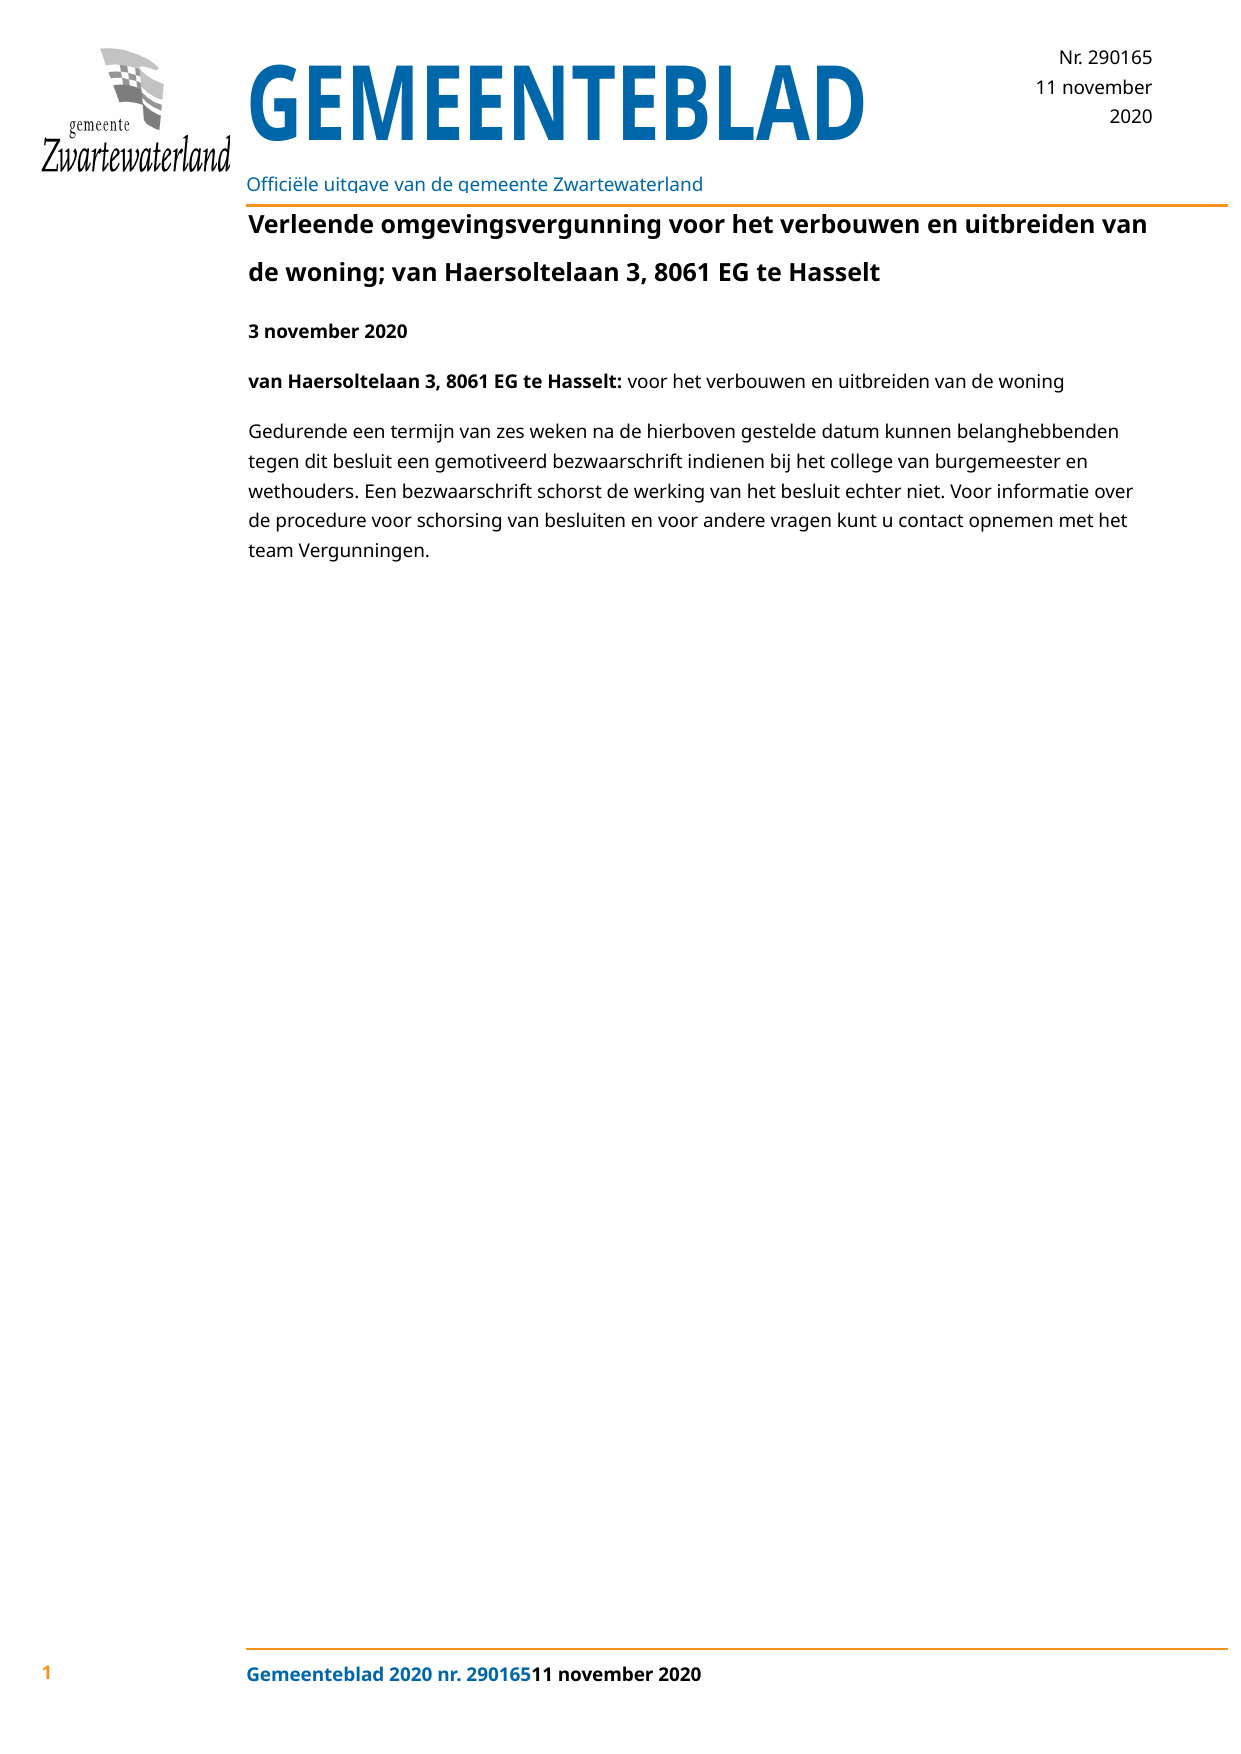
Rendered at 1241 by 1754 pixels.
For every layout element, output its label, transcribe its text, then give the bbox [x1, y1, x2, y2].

text Gedurende een termijn van zes weken na de hierboven gestelde datum kunnen belanghebbenden tegen dit besluit een gemotiveerd bezwaarschrift indienen bij het college van burgemeester en wethouders. Een bezwaarschrift schorst de werking van het besluit echter niet. Voor informatie over de procedure voor schorsing van besluiten en voor andere vragen kunt u contact opnemen met het team Vergunningen. [248, 419, 1152, 563]
text 3 november 2020 [248, 318, 1152, 344]
picture [41, 47, 231, 172]
text Verleende omgevingsvergunning voor het verbouwen en uitbreiden van de woning; van Haersoltelaan 3, 8061 EG te Hasselt [248, 207, 1152, 288]
text van Haersoltelaan 3, 8061 EG te Hasselt: voor het verbouwen en uitbreiden van de woning [248, 368, 1152, 394]
